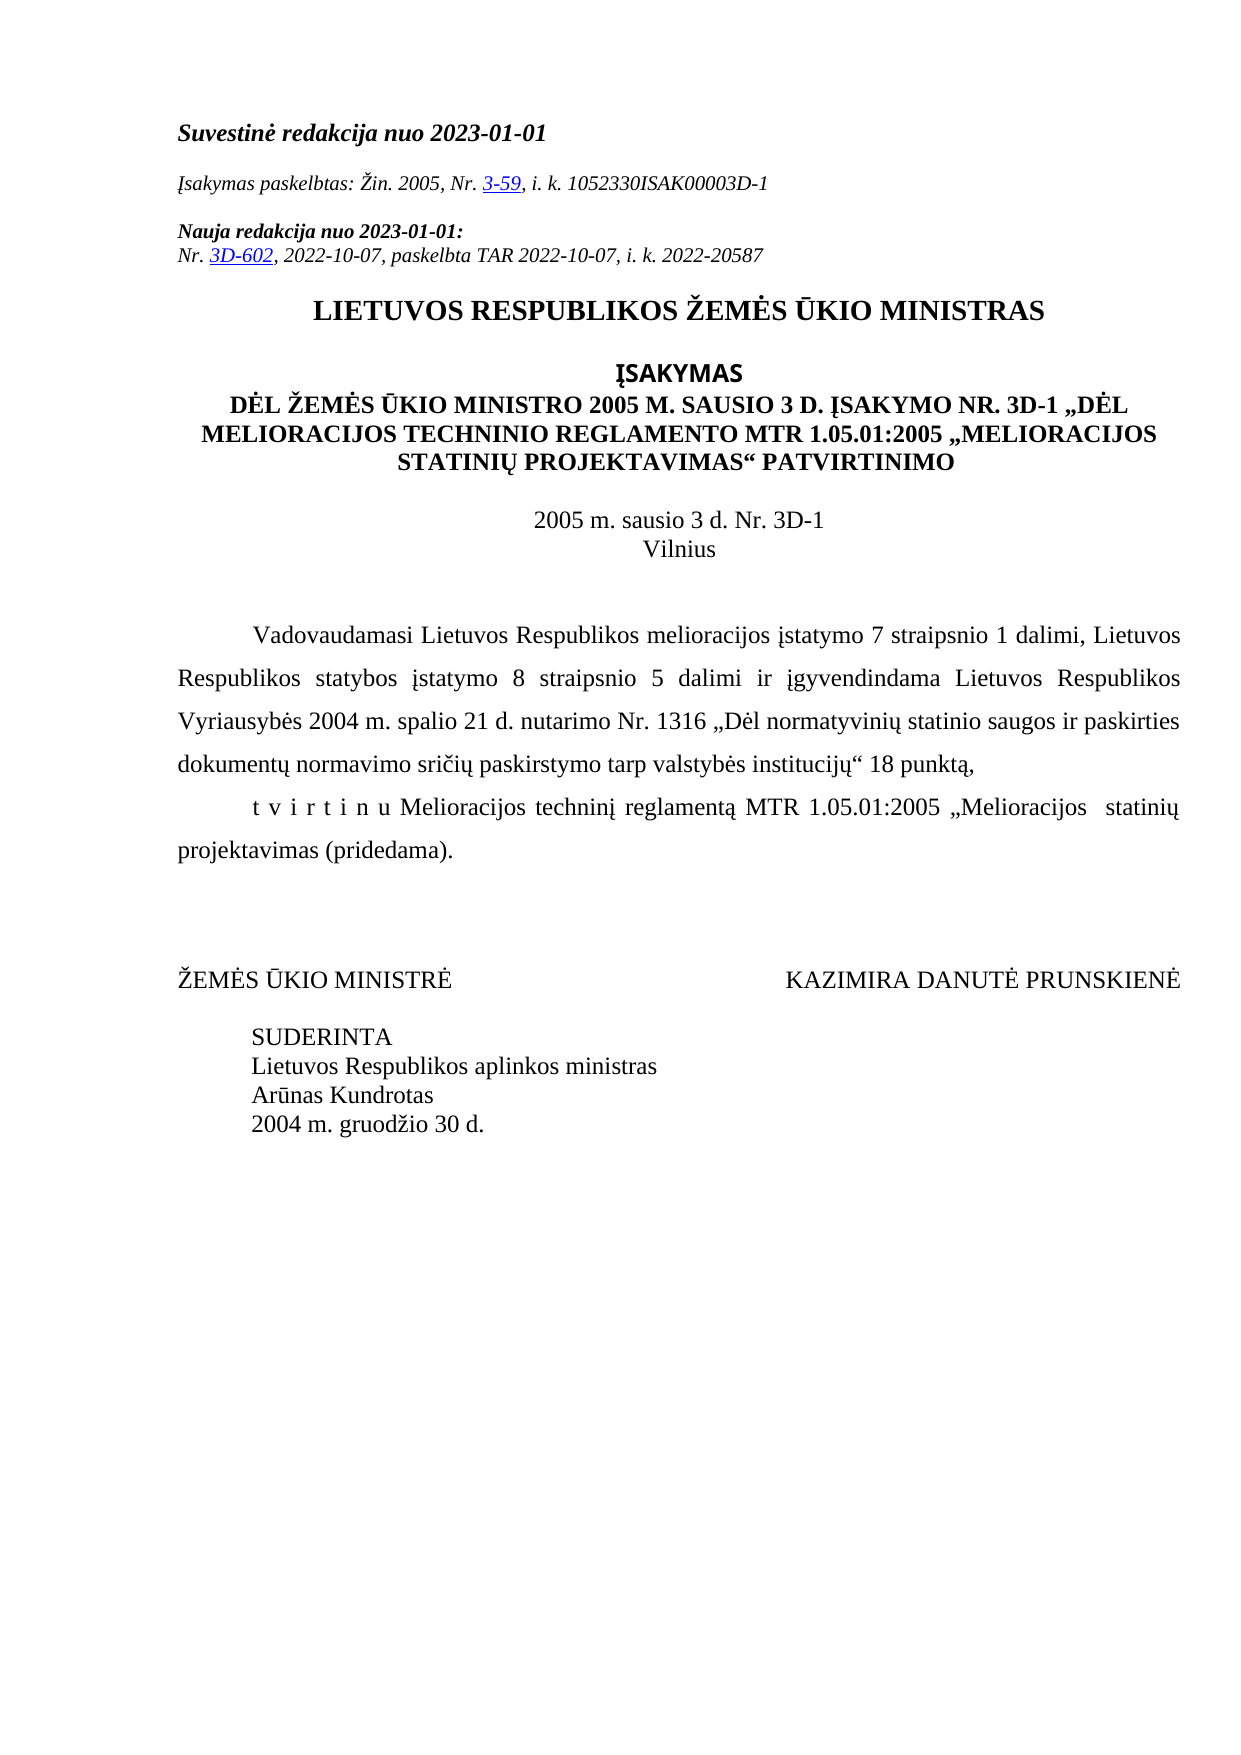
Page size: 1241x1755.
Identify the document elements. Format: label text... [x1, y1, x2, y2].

text ŽEMĖS ŪKIO MINISTRĖ KAZIMIRA DANUTĖ PRUNSKIENĖ [177, 965, 1181, 994]
text Nr. 3D-602, 2022-10-07, paskelbta TAR 2022-10-07, i. k. 2022-20587 [177, 243, 1181, 267]
text Vilnius [177, 534, 1181, 562]
text LIETUVOS RESPUBLIKOS ŽEMĖS ŪKIO MINISTRAS [177, 293, 1181, 327]
text SUDERINTA [177, 1022, 1181, 1051]
text Lietuvos Respublikos aplinkos ministras [177, 1051, 1181, 1080]
text DĖL ŽEMĖS ŪKIO MINISTRO 2005 M. SAUSIO 3 D. ĮSAKYMO NR. 3D-1 „DĖL MELIORACIJOS TECHNINIO REGLAMENTO MTR 1.05.01:2005 „MELIORACIJOS STATINIŲ PROJEKTAVIMAS“ PATVIRTINIMO [177, 390, 1181, 476]
text Arūnas Kundrotas [177, 1080, 1181, 1109]
text Vadovaudamasi Lietuvos Respublikos melioracijos įstatymo 7 straipsnio 1 dalimi, Lietuvos Respublikos statybos įstatymo 8 straipsnio 5 dalimi ir įgyvendindama Lietuvos Respublikos Vyriausybės 2004 m. spalio 21 d. nutarimo Nr. 1316 „Dėl normatyvinių statinio saugos ir paskirties dokumentų normavimo sričių paskirstymo tarp valstybės institucijų“ 18 punktą, [177, 620, 1181, 778]
text t v i r t i n u Melioracijos techninį reglamentą MTR 1.05.01:2005 „Melioracijos statinių projektavimas (pridedama). [177, 792, 1181, 864]
text Nauja redakcija nuo 2023-01-01: [177, 219, 1181, 243]
text ĮSAKYMAS [177, 356, 1181, 390]
text Įsakymas paskelbtas: Žin. 2005, Nr. 3-59, i. k. 1052330ISAK00003D-1 [177, 171, 1181, 195]
text 2004 m. gruodžio 30 d. [177, 1109, 1181, 1137]
text 2005 m. sausio 3 d. Nr. 3D-1 [177, 505, 1181, 534]
text Suvestinė redakcija nuo 2023-01-01 [177, 118, 1181, 147]
